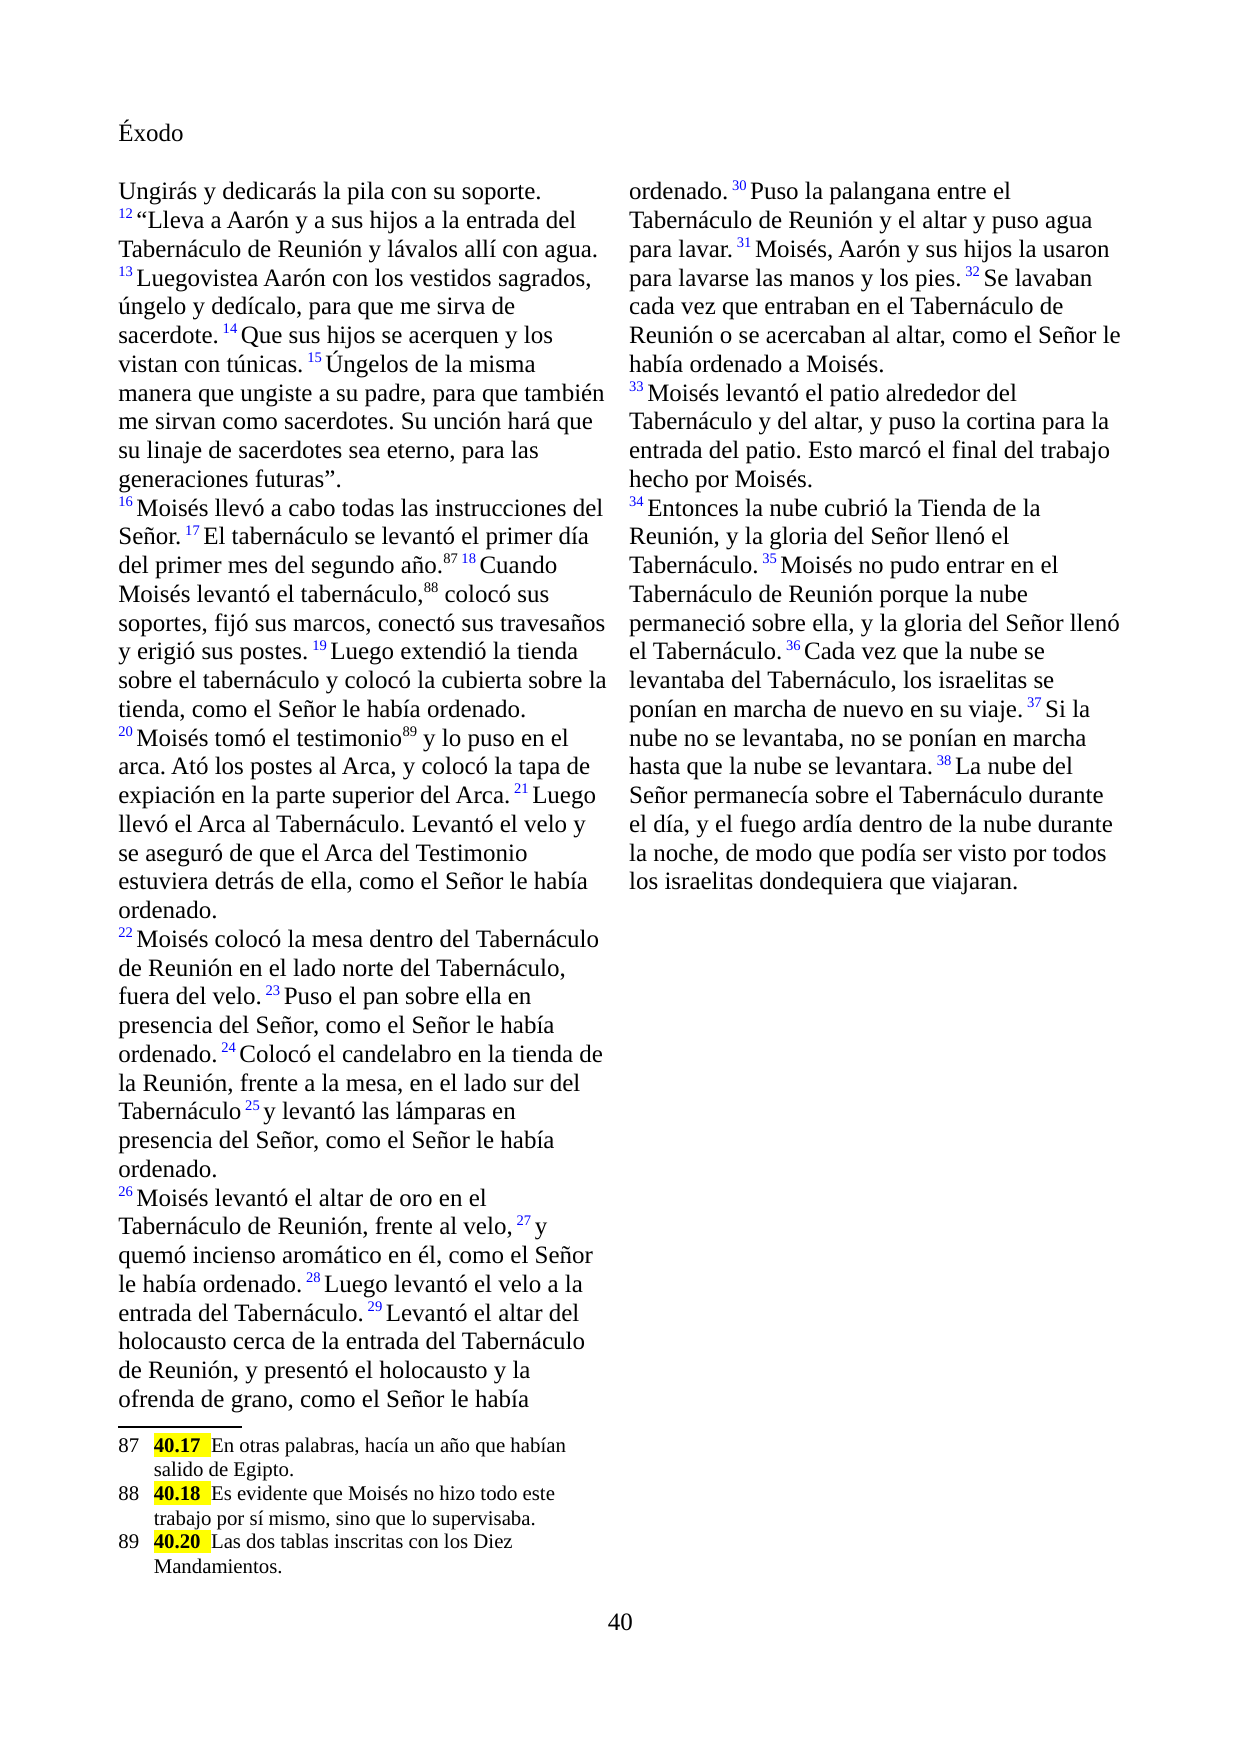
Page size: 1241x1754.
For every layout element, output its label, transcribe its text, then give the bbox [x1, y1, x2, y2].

text 22 Moisés colocó la mesa dentro del Tabernáculo de Reunión en el lado norte del Tabernáculo, fuera del velo. 23 Puso el pan sobre ella en presencia del Señor, como el Señor le había ordenado. 24 Colocó el candelabro en la tienda de la Reunión, frente a la mesa, en el lado sur del Tabernáculo 25 y levantó las lámparas en presencia del Señor, como el Señor le había ordenado. [118, 924, 611, 1183]
text 34 Entonces la nube cubrió la Tienda de la Reunión, y la gloria del Señor llenó el Tabernáculo. 35 Moisés no pudo entrar en el Tabernáculo de Reunión porque la nube permaneció sobre ella, y la gloria del Señor llenó el Tabernáculo. 36 Cada vez que la nube se levantaba del Tabernáculo, los israelitas se ponían en marcha de nuevo en su viaje. 37 Si la nube no se levantaba, no se ponían en marcha hasta que la nube se levantara. 38 La nube del Señor permanecía sobre el Tabernáculo durante el día, y el fuego ardía dentro de la nube durante la noche, de modo que podía ser visto por todos los israelitas dondequiera que viajaran. [629, 493, 1122, 895]
text 26 Moisés levantó el altar de oro en el Tabernáculo de Reunión, frente al velo, 27 y quemó incienso aromático en él, como el Señor le había ordenado. 28 Luego levantó el velo a la entrada del Tabernáculo. 29 Levantó el altar del holocausto cerca de la entrada del Tabernáculo de Reunión, y presentó el holocausto y la ofrenda de grano, como el Señor le había [118, 1183, 611, 1413]
text 40.17 En otras palabras, hacía un año que habían salido de Egipto. [118, 1433, 611, 1481]
text 16 Moisés llevó a cabo todas las instrucciones del Señor. 17 El tabernáculo se levantó el primer día del primer mes del segundo año. 18 Cuando Moisés levantó el tabernáculo, colocó sus soportes, fijó sus marcos, conectó sus travesaños y erigió sus postes. 19 Luego extendió la tienda sobre el tabernáculo y colocó la cubierta sobre la tienda, como el Señor le había ordenado. [118, 493, 611, 723]
text 12 “Lleva a Aarón y a sus hijos a la entrada del Tabernáculo de Reunión y lávalos allí con agua. 13 Luegovistea Aarón con los vestidos sagrados, úngelo y dedícalo, para que me sirva de sacerdote. 14 Que sus hijos se acerquen y los vistan con túnicas. 15 Úngelos de la misma manera que ungiste a su padre, para que también me sirvan como sacerdotes. Su unción hará que su linaje de sacerdotes sea eterno, para las generaciones futuras”. [118, 205, 611, 493]
text Ungirás y dedicarás la pila con su soporte. [118, 176, 611, 205]
text 20 Moisés tomó el testimonio y lo puso en el arca. Ató los postes al Arca, y colocó la tapa de expiación en la parte superior del Arca. 21 Luego llevó el Arca al Tabernáculo. Levantó el velo y se aseguró de que el Arca del Testimonio estuviera detrás de ella, como el Señor le había ordenado. [118, 723, 611, 924]
text 33 Moisés levantó el patio alrededor del Tabernáculo y del altar, y puso la cortina para la entrada del patio. Esto marcó el final del trabajo hecho por Moisés. [629, 378, 1122, 493]
text 40.18 Es evidente que Moisés no hizo todo este trabajo por sí mismo, sino que lo supervisaba. [118, 1481, 611, 1529]
text 40.20 Las dos tablas inscritas con los Diez Mandamientos. [118, 1529, 611, 1578]
text ordenado. 30 Puso la palangana entre el Tabernáculo de Reunión y el altar y puso agua para lavar. 31 Moisés, Aarón y sus hijos la usaron para lavarse las manos y los pies. 32 Se lavaban cada vez que entraban en el Tabernáculo de Reunión o se acercaban al altar, como el Señor le había ordenado a Moisés. [629, 176, 1122, 378]
